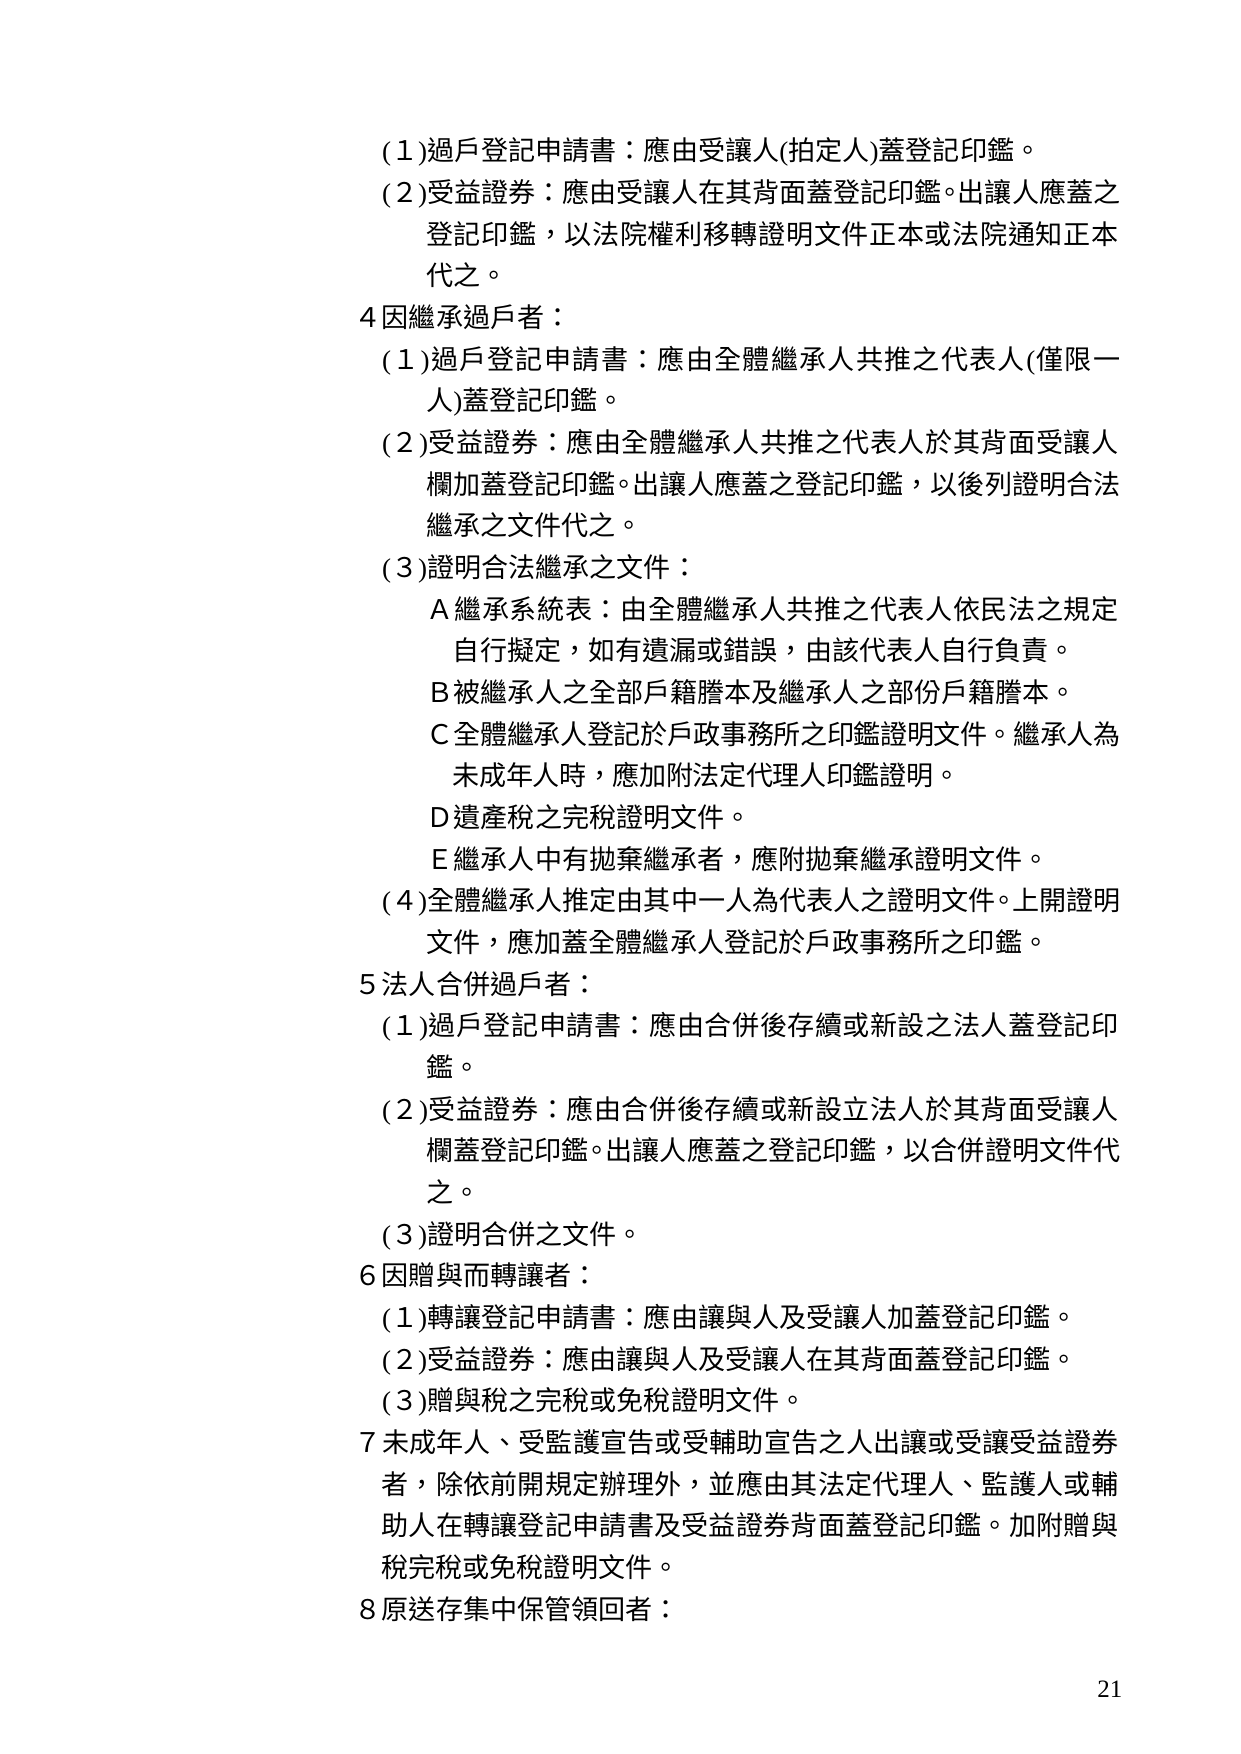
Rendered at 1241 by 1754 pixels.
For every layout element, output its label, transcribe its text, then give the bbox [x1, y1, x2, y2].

text ５法人合併過戶者： [354, 960, 1120, 1002]
text (１)過戶登記申請書：應由合併後存續或新設之法人蓋登記印鑑。 [382, 1002, 1120, 1085]
text Ｄ遺產稅之完稅證明文件。 [426, 794, 1120, 835]
text (１)過戶登記申請書：應由受讓人(拍定人)蓋登記印鑑。 [382, 127, 1120, 169]
text (１)轉讓登記申請書：應由讓與人及受讓人加蓋登記印鑑。 [382, 1294, 1120, 1335]
text (２)受益證券：應由讓與人及受讓人在其背面蓋登記印鑑。 [382, 1335, 1120, 1377]
text (４)全體繼承人推定由其中一人為代表人之證明文件。上開證明文件，應加蓋全體繼承人登記於戶政事務所之印鑑。 [382, 877, 1120, 960]
text (３)證明合併之文件。 [382, 1210, 1120, 1252]
text (２)受益證券：應由合併後存續或新設立法人於其背面受讓人欄蓋登記印鑑。出讓人應蓋之登記印鑑，以合併證明文件代之。 [382, 1085, 1120, 1210]
text ７未成年人、受監護宣告或受輔助宣告之人出讓或受讓受益證券者，除依前開規定辦理外，並應由其法定代理人、監護人或輔助人在轉讓登記申請書及受益證券背面蓋登記印鑑。加附贈與稅完稅或免稅證明文件。 [354, 1419, 1120, 1585]
text Ａ繼承系統表：由全體繼承人共推之代表人依民法之規定自行擬定，如有遺漏或錯誤，由該代表人自行負責。 [426, 585, 1120, 669]
text (２)受益證券：應由受讓人在其背面蓋登記印鑑。出讓人應蓋之登記印鑑，以法院權利移轉證明文件正本或法院通知正本代之。 [382, 169, 1120, 294]
text ８原送存集中保管領回者： [354, 1585, 1120, 1627]
text ４因繼承過戶者： [354, 294, 1120, 335]
text Ｂ被繼承人之全部戶籍謄本及繼承人之部份戶籍謄本。 [426, 669, 1120, 710]
text (２)受益證券：應由全體繼承人共推之代表人於其背面受讓人欄加蓋登記印鑑。出讓人應蓋之登記印鑑，以後列證明合法繼承之文件代之。 [382, 419, 1120, 544]
text Ｅ繼承人中有拋棄繼承者，應附拋棄繼承證明文件。 [426, 835, 1120, 877]
text (１)過戶登記申請書：應由全體繼承人共推之代表人(僅限一人)蓋登記印鑑。 [382, 335, 1120, 419]
text (３)贈與稅之完稅或免稅證明文件。 [382, 1377, 1120, 1419]
text (３)證明合法繼承之文件： [382, 544, 1120, 585]
text ６因贈與而轉讓者： [354, 1252, 1120, 1294]
text Ｃ全體繼承人登記於戶政事務所之印鑑證明文件。繼承人為未成年人時，應加附法定代理人印鑑證明。 [426, 710, 1120, 794]
